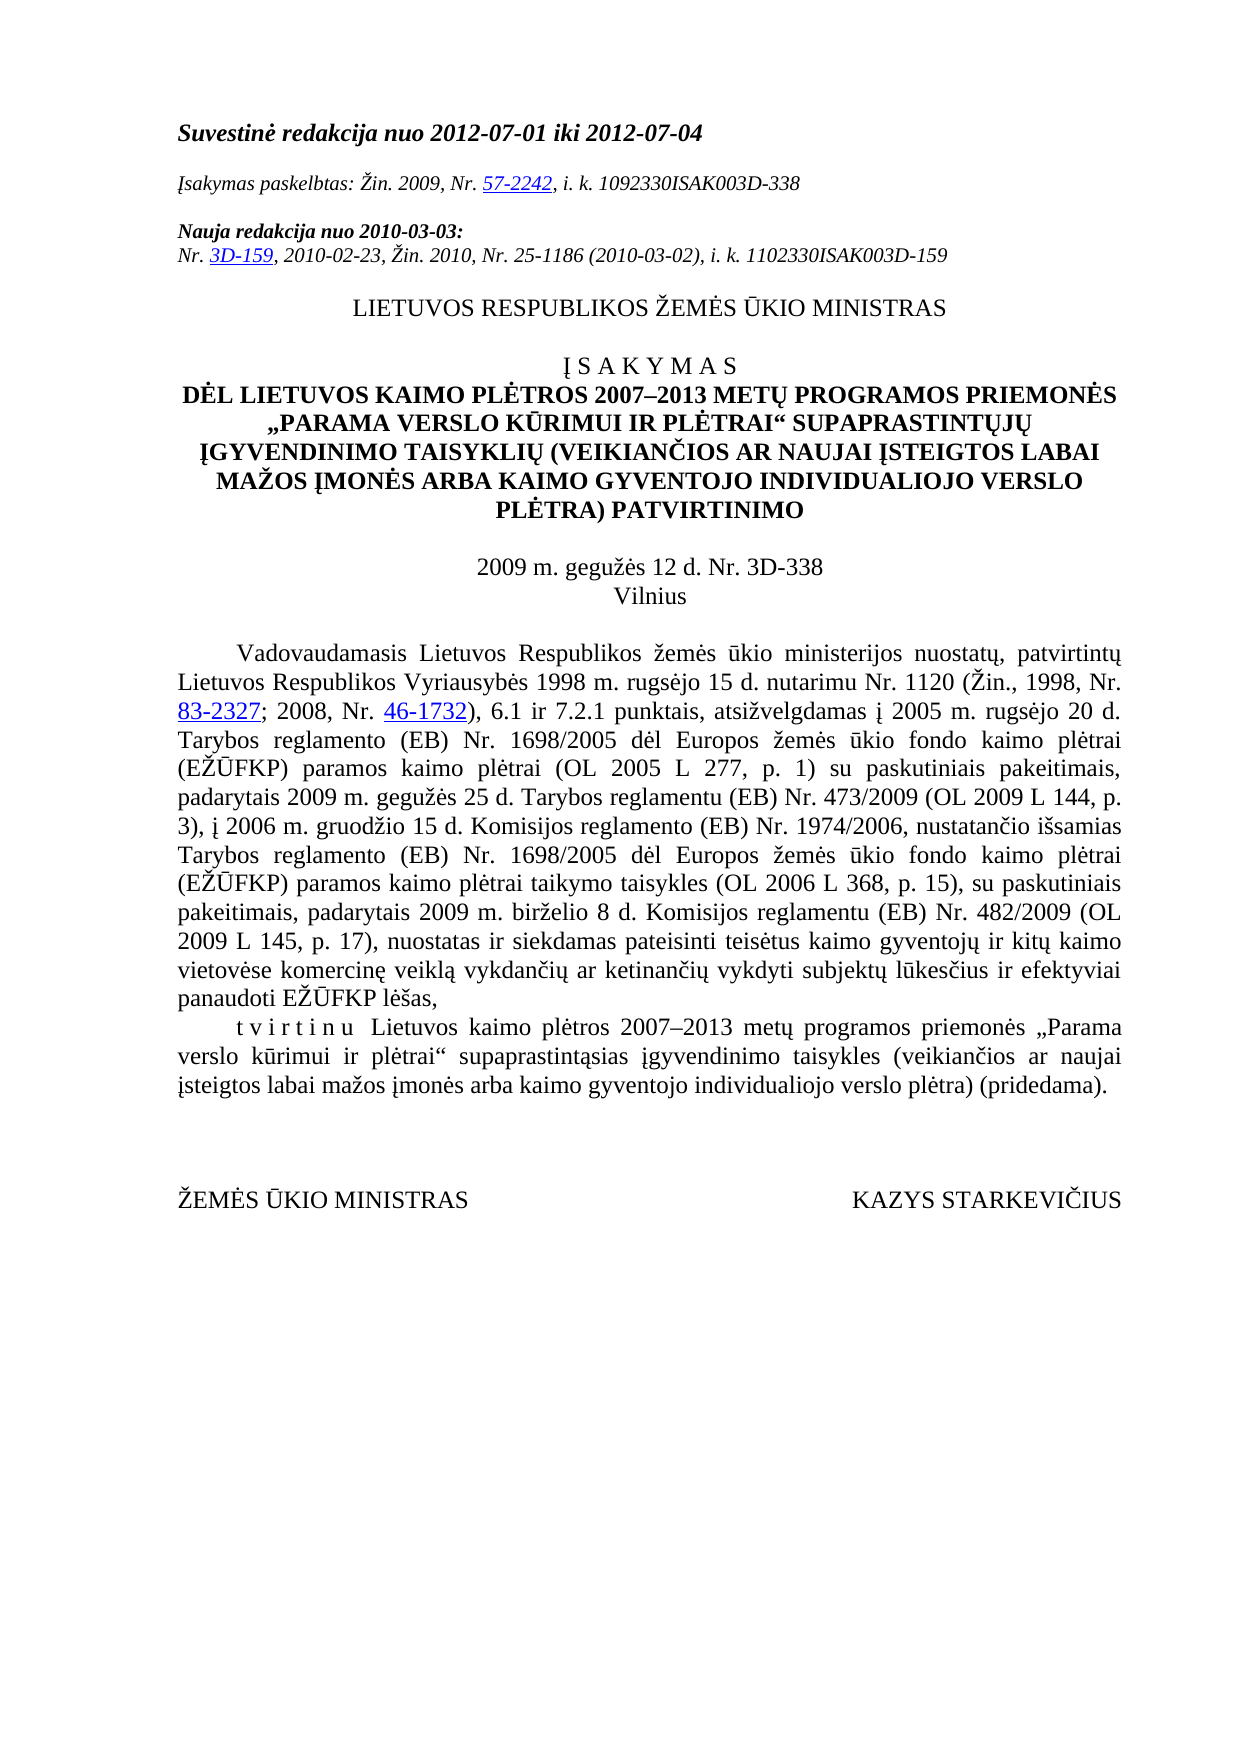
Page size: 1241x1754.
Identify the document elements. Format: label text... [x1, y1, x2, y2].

text DĖL LIETUVOS KAIMO PLĖTROS 2007–2013 METŲ PROGRAMOS PRIEMONĖS „PARAMA VERSLO KŪRIMUI IR PLĖTRAI“ SUPAPRASTINTŲJŲ ĮGYVENDINIMO TAISYKLIŲ (VEIKIANČIOS AR NAUJAI ĮSTEIGTOS LABAI MAŽOS ĮMONĖS ARBA KAIMO GYVENTOJO INDIVIDUALIOJO VERSLO PLĖTRA) PATVIRTINIMO [177, 380, 1122, 523]
text Įsakymas paskelbtas: Žin. 2009, Nr. 57-2242, i. k. 1092330ISAK003D-338 [177, 171, 1122, 195]
text Nr. 3D-159, 2010-02-23, Žin. 2010, Nr. 25-1186 (2010-03-02), i. k. 1102330ISAK003D-159 [177, 243, 1122, 267]
text Vilnius [177, 581, 1122, 610]
text ŽEMĖS ŪKIO MINISTRAS KAZYS STARKEVIČIUS [177, 1185, 1122, 1213]
text Nauja redakcija nuo 2010-03-03: [177, 219, 1122, 243]
text LIETUVOS RESPUBLIKOS ŽEMĖS ŪKIO MINISTRAS [177, 293, 1122, 322]
text Vadovaudamasis Lietuvos Respublikos žemės ūkio ministerijos nuostatų, patvirtintų Lietuvos Respublikos Vyriausybės 1998 m. rugsėjo 15 d. nutarimu Nr. 1120 (Žin., 1998, Nr. 83-2327; 2008, Nr. 46-1732), 6.1 ir 7.2.1 punktais, atsižvelgdamas į 2005 m. rugsėjo 20 d. Tarybos reglamento (EB) Nr. 1698/2005 dėl Europos žemės ūkio fondo kaimo plėtrai (EŽŪFKP) paramos kaimo plėtrai (OL 2005 L 277, p. 1) su paskutiniais pakeitimais, padarytais 2009 m. gegužės 25 d. Tarybos reglamentu (EB) Nr. 473/2009 (OL 2009 L 144, p. 3), į 2006 m. gruodžio 15 d. Komisijos reglamento (EB) Nr. 1974/2006, nustatančio išsamias Tarybos reglamento (EB) Nr. 1698/2005 dėl Europos žemės ūkio fondo kaimo plėtrai (EŽŪFKP) paramos kaimo plėtrai taikymo taisykles (OL 2006 L 368, p. 15), su paskutiniais pakeitimais, padarytais 2009 m. birželio 8 d. Komisijos reglamentu (EB) Nr. 482/2009 (OL 2009 L 145, p. 17), nuostatas ir siekdamas pateisinti teisėtus kaimo gyventojų ir kitų kaimo vietovėse komercinę veiklą vykdančių ar ketinančių vykdyti subjektų lūkesčius ir efektyviai panaudoti EŽŪFKP lėšas, [177, 638, 1122, 1012]
text ĮSAKYMAS [177, 351, 1122, 380]
text tvirtinu Lietuvos kaimo plėtros 2007–2013 metų programos priemonės „Parama verslo kūrimui ir plėtrai“ supaprastintąsias įgyvendinimo taisykles (veikiančios ar naujai įsteigtos labai mažos įmonės arba kaimo gyventojo individualiojo verslo plėtra) (pridedama). [177, 1012, 1122, 1098]
text Suvestinė redakcija nuo 2012-07-01 iki 2012-07-04 [177, 118, 1122, 147]
text 2009 m. gegužės 12 d. Nr. 3D-338 [177, 552, 1122, 581]
